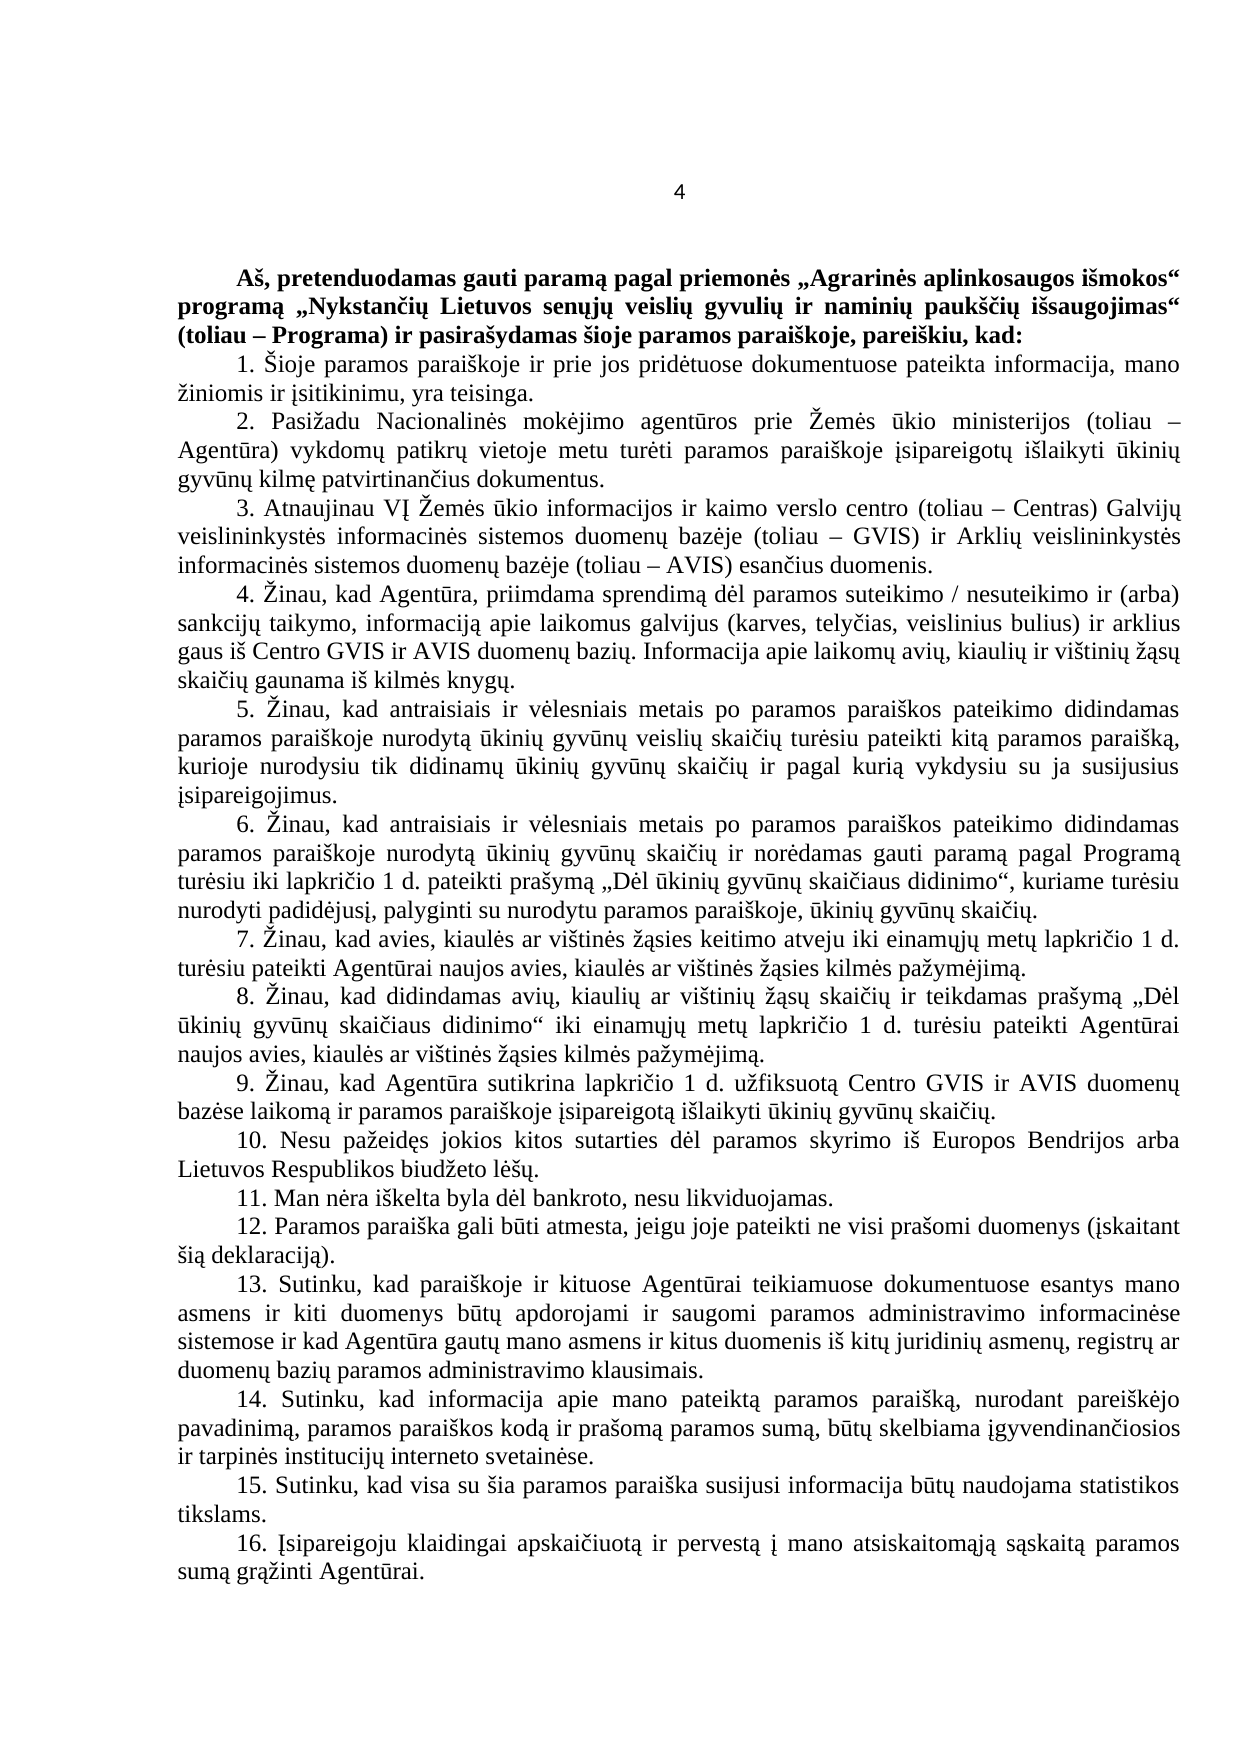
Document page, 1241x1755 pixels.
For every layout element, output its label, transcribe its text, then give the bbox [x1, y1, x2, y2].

text 15. Sutinku, kad visa su šia paramos paraiška susijusi informacija būtų naudojama statistikos tikslams. [177, 1470, 1181, 1528]
text 4. Žinau, kad Agentūra, priimdama sprendimą dėl paramos suteikimo / nesuteikimo ir (arba) sankcijų taikymo, informaciją apie laikomus galvijus (karves, telyčias, veislinius bulius) ir arklius gaus iš Centro GVIS ir AVIS duomenų bazių. Informacija apie laikomų avių, kiaulių ir vištinių žąsų skaičių gaunama iš kilmės knygų. [177, 579, 1181, 694]
text Aš, pretenduodamas gauti paramą pagal priemonės „Agrarinės aplinkosaugos išmokos“ programą „Nykstančių Lietuvos senųjų veislių gyvulių ir naminių paukščių išsaugojimas“ (toliau – Programa) ir pasirašydamas šioje paramos paraiškoje, pareiškiu, kad: [177, 263, 1181, 349]
text 3. Atnaujinau VĮ Žemės ūkio informacijos ir kaimo verslo centro (toliau – Centras) Galvijų veislininkystės informacinės sistemos duomenų bazėje (toliau – GVIS) ir Arklių veislininkystės informacinės sistemos duomenų bazėje (toliau – AVIS) esančius duomenis. [177, 493, 1181, 579]
text 9. Žinau, kad Agentūra sutikrina lapkričio 1 d. užfiksuotą Centro GVIS ir AVIS duomenų bazėse laikomą ir paramos paraiškoje įsipareigotą išlaikyti ūkinių gyvūnų skaičių. [177, 1068, 1181, 1125]
text 5. Žinau, kad antraisiais ir vėlesniais metais po paramos paraiškos pateikimo didindamas paramos paraiškoje nurodytą ūkinių gyvūnų veislių skaičių turėsiu pateikti kitą paramos paraišką, kurioje nurodysiu tik didinamų ūkinių gyvūnų skaičių ir pagal kurią vykdysiu su ja susijusius įsipareigojimus. [177, 694, 1181, 809]
text 11. Man nėra iškelta byla dėl bankroto, nesu likviduojamas. [177, 1183, 1181, 1211]
text 7. Žinau, kad avies, kiaulės ar vištinės žąsies keitimo atveju iki einamųjų metų lapkričio 1 d. turėsiu pateikti Agentūrai naujos avies, kiaulės ar vištinės žąsies kilmės pažymėjimą. [177, 924, 1181, 981]
text 12. Paramos paraiška gali būti atmesta, jeigu joje pateikti ne visi prašomi duomenys (įskaitant šią deklaraciją). [177, 1211, 1181, 1269]
text 16. Įsipareigoju klaidingai apskaičiuotą ir pervestą į mano atsiskaitomąją sąskaitą paramos sumą grąžinti Agentūrai. [177, 1528, 1181, 1585]
text 10. Nesu pažeidęs jokios kitos sutarties dėl paramos skyrimo iš Europos Bendrijos arba Lietuvos Respublikos biudžeto lėšų. [177, 1125, 1181, 1183]
text 8. Žinau, kad didindamas avių, kiaulių ar vištinių žąsų skaičių ir teikdamas prašymą „Dėl ūkinių gyvūnų skaičiaus didinimo“ iki einamųjų metų lapkričio 1 d. turėsiu pateikti Agentūrai naujos avies, kiaulės ar vištinės žąsies kilmės pažymėjimą. [177, 981, 1181, 1068]
text 14. Sutinku, kad informacija apie mano pateiktą paramos paraišką, nurodant pareiškėjo pavadinimą, paramos paraiškos kodą ir prašomą paramos sumą, būtų skelbiama įgyvendinančiosios ir tarpinės institucijų interneto svetainėse. [177, 1384, 1181, 1470]
text 1. Šioje paramos paraiškoje ir prie jos pridėtuose dokumentuose pateikta informacija, mano žiniomis ir įsitikinimu, yra teisinga. [177, 349, 1181, 406]
text 6. Žinau, kad antraisiais ir vėlesniais metais po paramos paraiškos pateikimo didindamas paramos paraiškoje nurodytą ūkinių gyvūnų skaičių ir norėdamas gauti paramą pagal Programą turėsiu iki lapkričio 1 d. pateikti prašymą „Dėl ūkinių gyvūnų skaičiaus didinimo“, kuriame turėsiu nurodyti padidėjusį, palyginti su nurodytu paramos paraiškoje, ūkinių gyvūnų skaičių. [177, 809, 1181, 924]
text 2. Pasižadu Nacionalinės mokėjimo agentūros prie Žemės ūkio ministerijos (toliau – Agentūra) vykdomų patikrų vietoje metu turėti paramos paraiškoje įsipareigotų išlaikyti ūkinių gyvūnų kilmę patvirtinančius dokumentus. [177, 406, 1181, 493]
text 13. Sutinku, kad paraiškoje ir kituose Agentūrai teikiamuose dokumentuose esantys mano asmens ir kiti duomenys būtų apdorojami ir saugomi paramos administravimo informacinėse sistemose ir kad Agentūra gautų mano asmens ir kitus duomenis iš kitų juridinių asmenų, registrų ar duomenų bazių paramos administravimo klausimais. [177, 1269, 1181, 1384]
